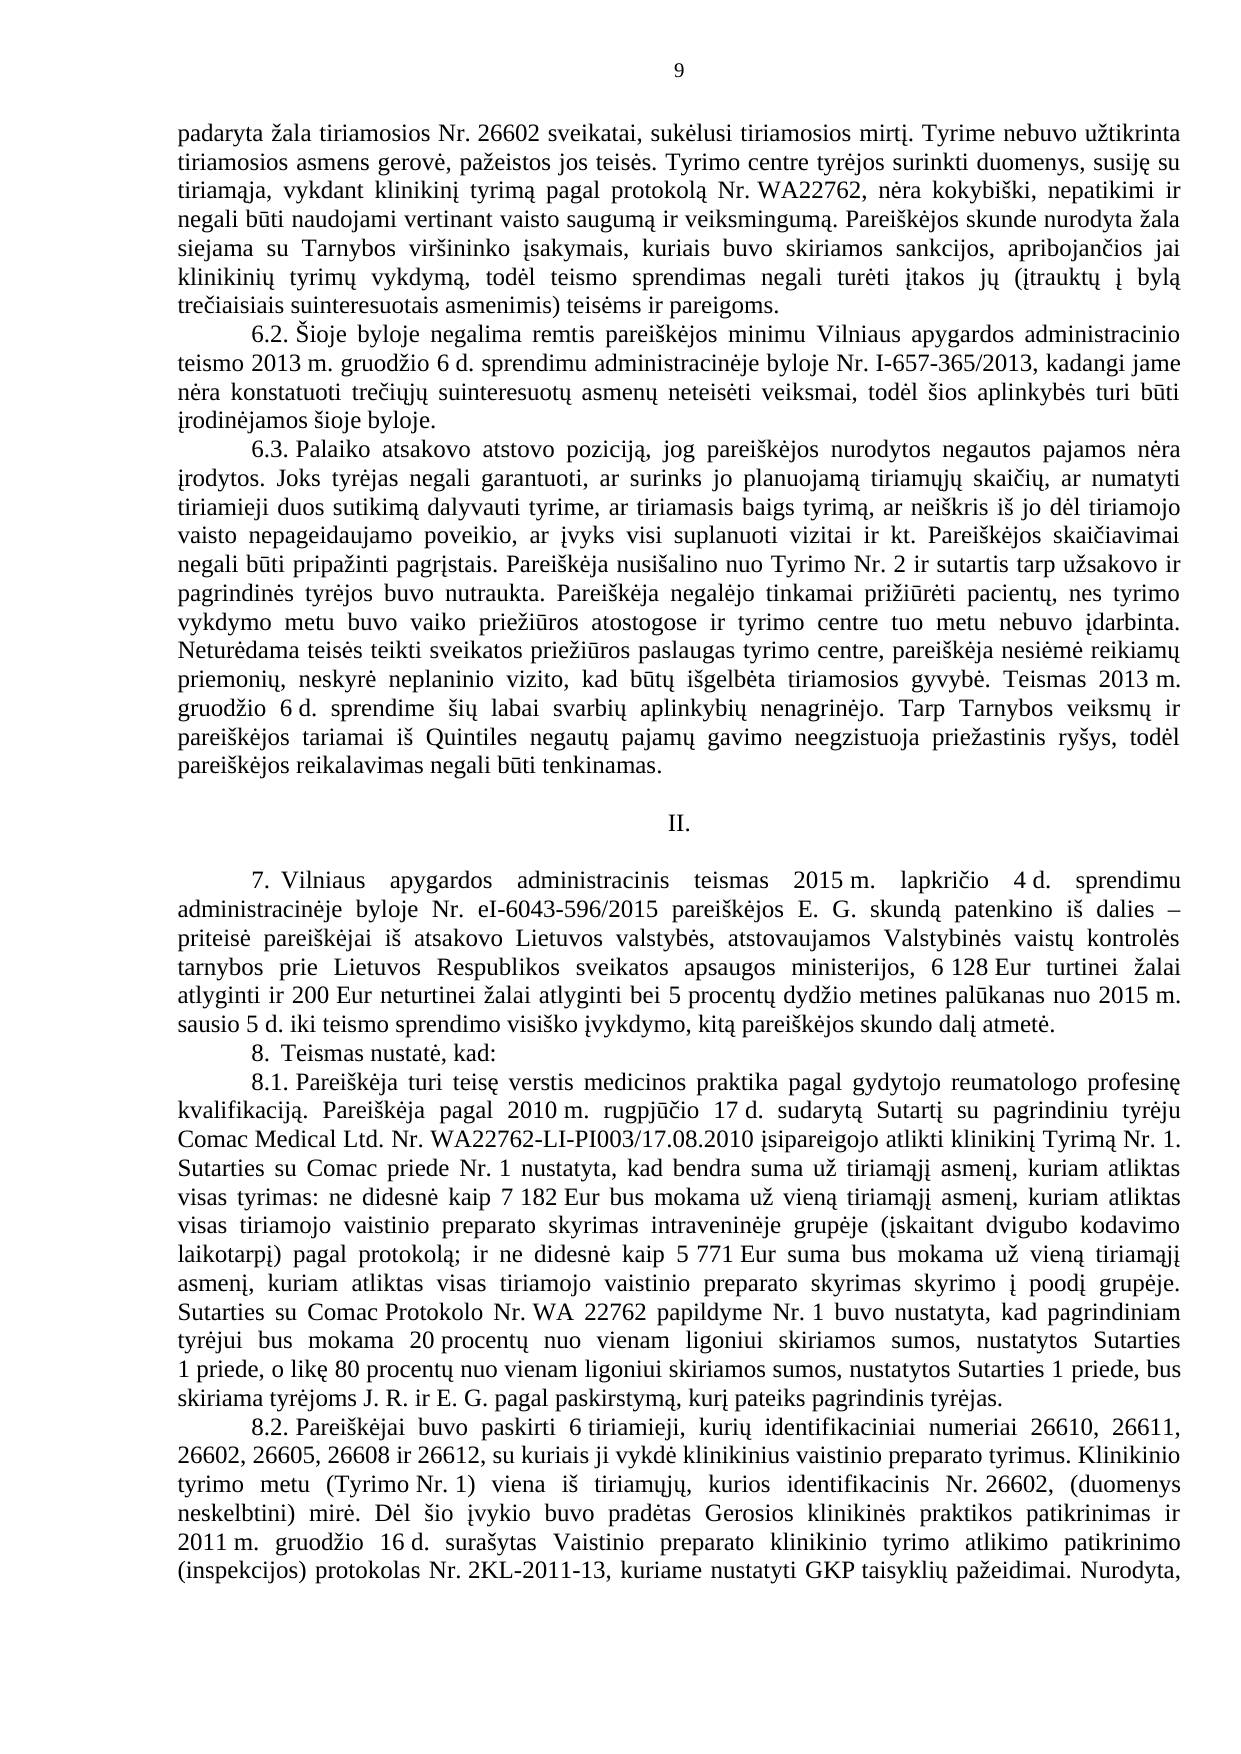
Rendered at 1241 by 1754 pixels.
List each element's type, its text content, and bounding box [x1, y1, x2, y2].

text padaryta žala tiriamosios Nr. 26602 sveikatai, sukėlusi tiriamosios mirtį. Tyrime nebuvo užtikrinta tiriamosios asmens gerovė, pažeistos jos teisės. Tyrimo centre tyrėjos surinkti duomenys, susiję su tiriamąja, vykdant klinikinį tyrimą pagal protokolą Nr. WA22762, nėra kokybiški, nepatikimi ir negali būti naudojami vertinant vaisto saugumą ir veiksmingumą. Pareiškėjos skunde nurodyta žala siejama su Tarnybos viršininko įsakymais, kuriais buvo skiriamos sankcijos, apribojančios jai klinikinių tyrimų vykdymą, todėl teismo sprendimas negali turėti įtakos jų (įtrauktų į bylą trečiaisiais suinteresuotais asmenimis) teisėms ir pareigoms. [177, 118, 1181, 319]
text 8. Teismas nustatė, kad: [177, 1038, 1181, 1067]
text 6.2. Šioje byloje negalima remtis pareiškėjos minimu Vilniaus apygardos administracinio teismo 2013 m. gruodžio 6 d. sprendimu administracinėje byloje Nr. I-657-365/2013, kadangi jame nėra konstatuoti trečiųjų suinteresuotų asmenų neteisėti veiksmai, todėl šios aplinkybės turi būti įrodinėjamos šioje byloje. [177, 319, 1181, 434]
text 6.3. Palaiko atsakovo atstovo poziciją, jog pareiškėjos nurodytos negautos pajamos nėra įrodytos. Joks tyrėjas negali garantuoti, ar surinks jo planuojamą tiriamųjų skaičių, ar numatyti tiriamieji duos sutikimą dalyvauti tyrime, ar tiriamasis baigs tyrimą, ar neiškris iš jo dėl tiriamojo vaisto nepageidaujamo poveikio, ar įvyks visi suplanuoti vizitai ir kt. Pareiškėjos skaičiavimai negali būti pripažinti pagrįstais. Pareiškėja nusišalino nuo Tyrimo Nr. 2 ir sutartis tarp užsakovo ir pagrindinės tyrėjos buvo nutraukta. Pareiškėja negalėjo tinkamai prižiūrėti pacientų, nes tyrimo vykdymo metu buvo vaiko priežiūros atostogose ir tyrimo centre tuo metu nebuvo įdarbinta. Neturėdama teisės teikti sveikatos priežiūros paslaugas tyrimo centre, pareiškėja nesiėmė reikiamų priemonių, neskyrė neplaninio vizito, kad būtų išgelbėta tiriamosios gyvybė. Teismas 2013 m. gruodžio 6 d. sprendime šių labai svarbių aplinkybių nenagrinėjo. Tarp Tarnybos veiksmų ir pareiškėjos tariamai iš Quintiles negautų pajamų gavimo neegzistuoja priežastinis ryšys, todėl pareiškėjos reikalavimas negali būti tenkinamas. [177, 434, 1181, 779]
text 8.2. Pareiškėjai buvo paskirti 6 tiriamieji, kurių identifikaciniai numeriai 26610, 26611, 26602, 26605, 26608 ir 26612, su kuriais ji vykdė klinikinius vaistinio preparato tyrimus. Klinikinio tyrimo metu (Tyrimo Nr. 1) viena iš tiriamųjų, kurios identifikacinis Nr. 26602, (duomenys neskelbtini) mirė. Dėl šio įvykio buvo pradėtas Gerosios klinikinės praktikos patikrinimas ir 2011 m. gruodžio 16 d. surašytas Vaistinio preparato klinikinio tyrimo atlikimo patikrinimo (inspekcijos) protokolas Nr. 2KL-2011-13, kuriame nustatyti GKP taisyklių pažeidimai. Nurodyta, [177, 1412, 1181, 1584]
text 7. Vilniaus apygardos administracinis teismas 2015 m. lapkričio 4 d. sprendimu administracinėje byloje Nr. eI-6043-596/2015 pareiškėjos E. G. skundą patenkino iš dalies – priteisė pareiškėjai iš atsakovo Lietuvos valstybės, atstovaujamos Valstybinės vaistų kontrolės tarnybos prie Lietuvos Respublikos sveikatos apsaugos ministerijos, 6 128 Eur turtinei žalai atlyginti ir 200 Eur neturtinei žalai atlyginti bei 5 procentų dydžio metines palūkanas nuo 2015 m. sausio 5 d. iki teismo sprendimo visiško įvykdymo, kitą pareiškėjos skundo dalį atmetė. [177, 866, 1181, 1038]
text II. [177, 808, 1181, 837]
text 8.1. Pareiškėja turi teisę verstis medicinos praktika pagal gydytojo reumatologo profesinę kvalifikaciją. Pareiškėja pagal 2010 m. rugpjūčio 17 d. sudarytą Sutartį su pagrindiniu tyrėju Comac Medical Ltd. Nr. WA22762-LI-PI003/17.08.2010 įsipareigojo atlikti klinikinį Tyrimą Nr. 1. Sutarties su Comac priede Nr. 1 nustatyta, kad bendra suma už tiriamąjį asmenį, kuriam atliktas visas tyrimas: ne didesnė kaip 7 182 Eur bus mokama už vieną tiriamąjį asmenį, kuriam atliktas visas tiriamojo vaistinio preparato skyrimas intraveninėje grupėje (įskaitant dvigubo kodavimo laikotarpį) pagal protokolą; ir ne didesnė kaip 5 771 Eur suma bus mokama už vieną tiriamąjį asmenį, kuriam atliktas visas tiriamojo vaistinio preparato skyrimas skyrimo į poodį grupėje. Sutarties su Comac Protokolo Nr. WA 22762 papildyme Nr. 1 buvo nustatyta, kad pagrindiniam tyrėjui bus mokama 20 procentų nuo vienam ligoniui skiriamos sumos, nustatytos Sutarties 1 priede, o likę 80 procentų nuo vienam ligoniui skiriamos sumos, nustatytos Sutarties 1 priede, bus skiriama tyrėjoms J. R. ir E. G. pagal paskirstymą, kurį pateiks pagrindinis tyrėjas. [177, 1067, 1181, 1412]
